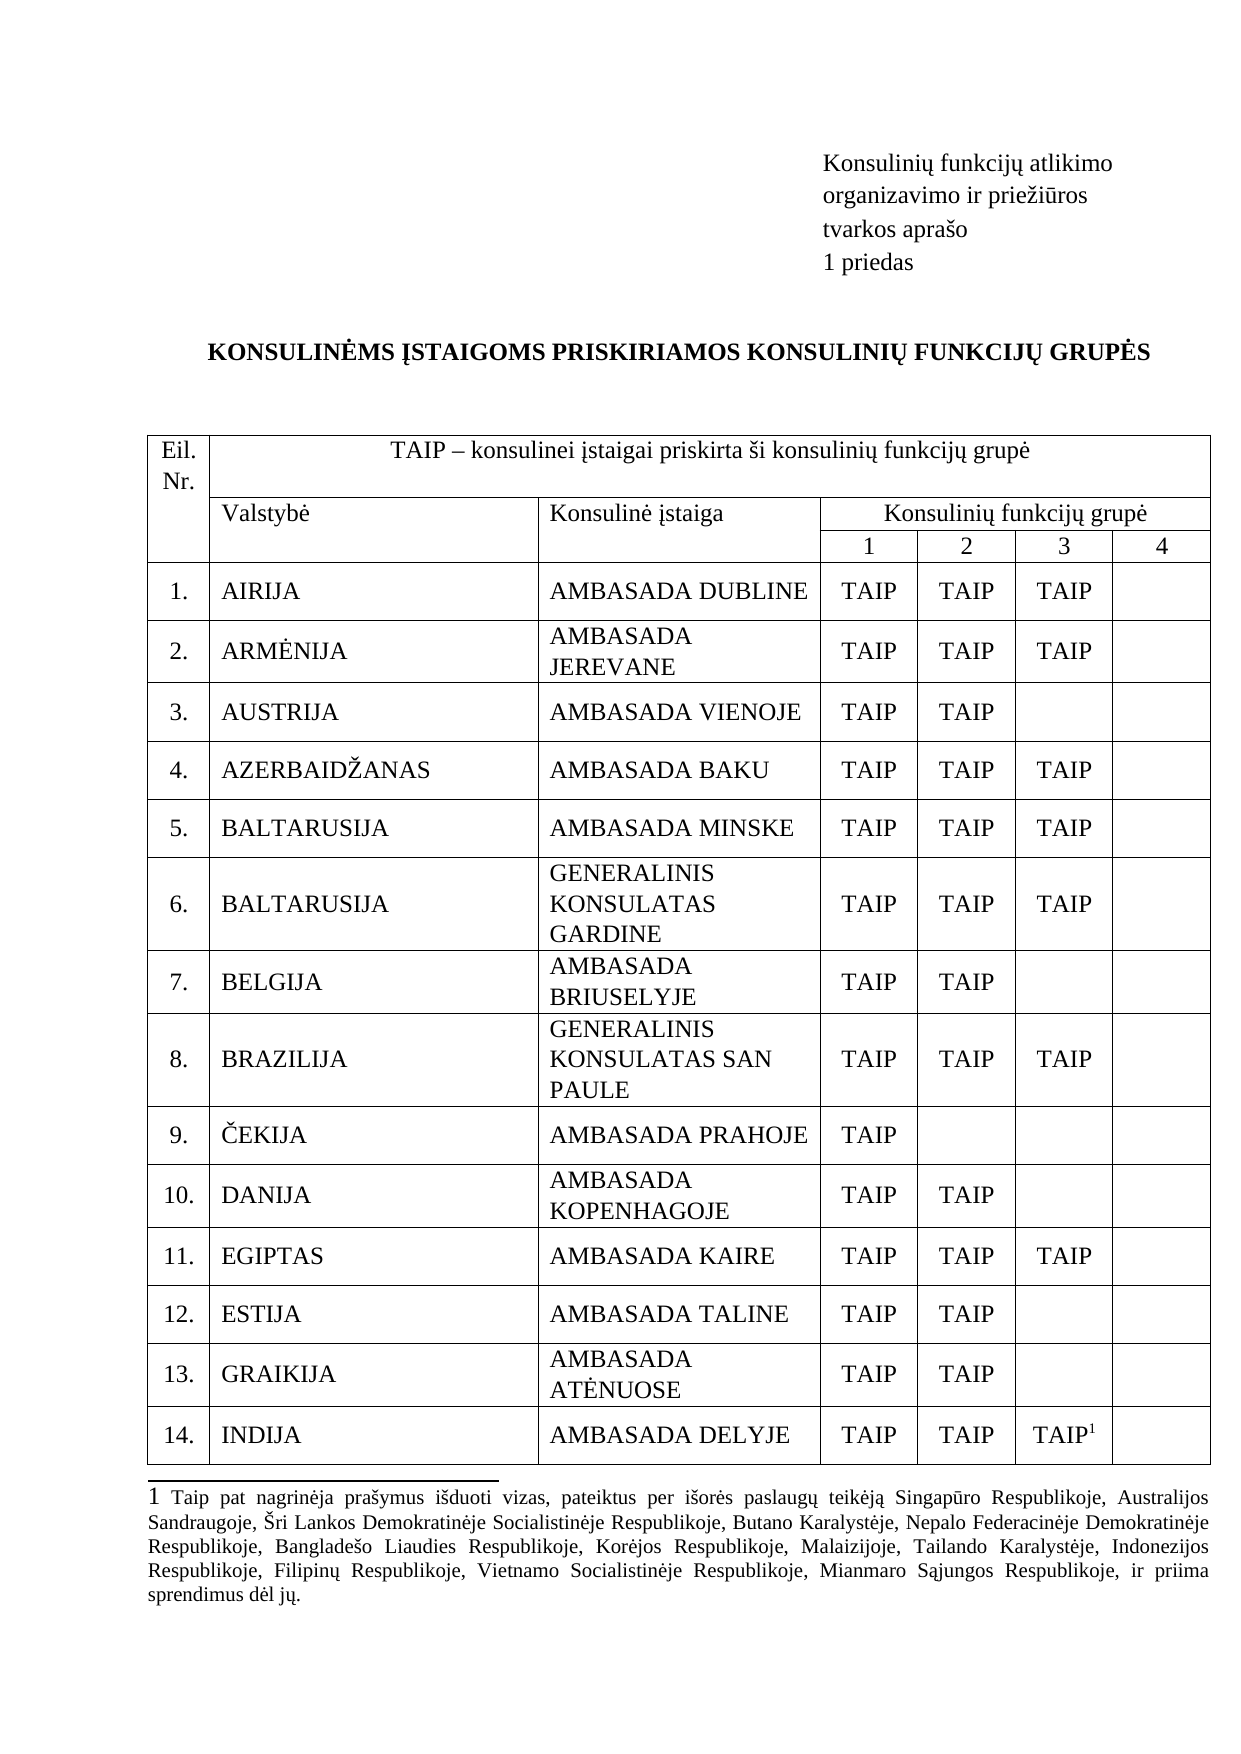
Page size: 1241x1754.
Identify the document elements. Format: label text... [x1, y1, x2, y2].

table_cell ARMĖNIJA [210, 621, 538, 682]
table_cell TAIP [821, 1165, 917, 1227]
table_cell [148, 497, 209, 530]
table_cell AMBASADA PRAHOJE [539, 1107, 820, 1164]
table_cell TAIP [918, 621, 1015, 682]
table_cell TAIP [1016, 800, 1112, 857]
table_cell [148, 530, 209, 562]
table_cell TAIP [918, 563, 1015, 620]
table_cell [918, 1107, 1015, 1164]
table_cell TAIP [918, 951, 1015, 1013]
table_cell AMBASADA BRIUSELYJE [539, 951, 820, 1013]
table_cell TAIP [1016, 1228, 1112, 1285]
table_cell TAIP [821, 1014, 917, 1106]
table_cell TAIP [918, 742, 1015, 799]
table_cell ČEKIJA [210, 1107, 538, 1164]
table_cell 4. [148, 742, 209, 799]
table_cell AMBASADA TALINE [539, 1286, 820, 1343]
table_cell BALTARUSIJA [210, 800, 538, 857]
table_cell 3 [1016, 531, 1112, 562]
text 1 priedas [823, 247, 1211, 275]
table_cell AMBASADA BAKU [539, 742, 820, 799]
table_cell 9. [148, 1107, 209, 1164]
table_cell [1016, 683, 1112, 741]
table_cell AMBASADA KOPENHAGOJE [539, 1165, 820, 1227]
table_cell [1113, 858, 1210, 950]
table_cell [1113, 1107, 1210, 1164]
table_cell [1113, 1344, 1210, 1406]
table_cell DANIJA [210, 1165, 538, 1227]
table_cell GENERALINIS KONSULATAS SAN PAULE [539, 1014, 820, 1106]
table_cell TAIP [821, 742, 917, 799]
table_cell TAIP [1016, 563, 1112, 620]
table_cell 6. [148, 858, 209, 950]
table_cell TAIP [918, 1228, 1015, 1285]
table_cell AMBASADA MINSKE [539, 800, 820, 857]
table_cell GRAIKIJA [210, 1344, 538, 1406]
table_cell 1 [821, 531, 917, 562]
table_cell TAIP [821, 951, 917, 1013]
table_cell [1113, 621, 1210, 682]
table_cell TAIP [1016, 1407, 1112, 1464]
table_cell TAIP [821, 621, 917, 682]
table_cell AMBASADA VIENOJE [539, 683, 820, 741]
table_cell Konsulinių funkcijų grupė [821, 498, 1210, 530]
text KONSULINĖMS ĮSTAIGOMS PRISKIRIAMOS KONSULINIŲ FUNKCIJŲ GRUPĖS [148, 337, 1211, 366]
table_cell TAIP [821, 1228, 917, 1285]
table_cell 8. [148, 1014, 209, 1106]
table_cell TAIP [918, 1407, 1015, 1464]
table_cell AMBASADA ATĖNUOSE [539, 1344, 820, 1406]
table_cell 13. [148, 1344, 209, 1406]
table_cell [1113, 683, 1210, 741]
table_cell TAIP [1016, 742, 1112, 799]
table_cell 14. [148, 1407, 209, 1464]
table_header TAIP – konsulinei įstaigai priskirta ši konsulinių funkcijų grupė [210, 436, 1210, 497]
table_cell AIRIJA [210, 563, 538, 620]
table_cell [1113, 1228, 1210, 1285]
table_cell TAIP [821, 1407, 917, 1464]
table_cell 10. [148, 1165, 209, 1227]
table_cell AMBASADA JEREVANE [539, 621, 820, 682]
table_cell [1113, 1014, 1210, 1106]
table_cell AMBASADA DELYJE [539, 1407, 820, 1464]
table_cell 2. [148, 621, 209, 682]
table_cell [1113, 742, 1210, 799]
table_cell TAIP [918, 1165, 1015, 1227]
table_cell TAIP [1016, 858, 1112, 950]
text tvarkos aprašo [823, 214, 1211, 242]
table_cell TAIP [821, 1107, 917, 1164]
table_cell 1. [148, 563, 209, 620]
table_cell TAIP [821, 1344, 917, 1406]
table_cell TAIP [821, 1286, 917, 1343]
table_cell TAIP [821, 563, 917, 620]
table_cell TAIP [918, 800, 1015, 857]
table_cell 12. [148, 1286, 209, 1343]
table_cell TAIP [918, 858, 1015, 950]
table_cell TAIP [821, 683, 917, 741]
table_cell AMBASADA DUBLINE [539, 563, 820, 620]
table_cell [1016, 1344, 1112, 1406]
table_cell TAIP [1016, 621, 1112, 682]
table_cell 4 [1113, 531, 1210, 562]
table_cell [1113, 951, 1210, 1013]
table_cell Konsulinė įstaiga [539, 498, 820, 562]
table_cell 5. [148, 800, 209, 857]
table_cell BALTARUSIJA [210, 858, 538, 950]
table_cell TAIP [918, 1344, 1015, 1406]
table_cell [1016, 1165, 1112, 1227]
table_cell [1113, 1407, 1210, 1464]
table_cell GENERALINIS KONSULATAS GARDINE [539, 858, 820, 950]
table_cell Valstybė [210, 498, 538, 562]
table_header Eil. Nr. [148, 436, 209, 497]
table_cell [1113, 1165, 1210, 1227]
text Konsulinių funkcijų atlikimo [823, 148, 1211, 176]
table_cell [1016, 951, 1112, 1013]
table_cell TAIP [918, 1286, 1015, 1343]
table_cell AUSTRIJA [210, 683, 538, 741]
table_cell TAIP [821, 800, 917, 857]
table_cell [1016, 1107, 1112, 1164]
table_cell INDIJA [210, 1407, 538, 1464]
table_cell EGIPTAS [210, 1228, 538, 1285]
table_cell TAIP [918, 683, 1015, 741]
table_cell [1113, 563, 1210, 620]
table_cell TAIP [821, 858, 917, 950]
table_cell AMBASADA KAIRE [539, 1228, 820, 1285]
table_cell 7. [148, 951, 209, 1013]
table_cell 3. [148, 683, 209, 741]
table_cell BRAZILIJA [210, 1014, 538, 1106]
table_cell TAIP [918, 1014, 1015, 1106]
table_cell 2 [918, 531, 1015, 562]
table_cell 11. [148, 1228, 209, 1285]
table_cell [1113, 1286, 1210, 1343]
table_cell TAIP [1016, 1014, 1112, 1106]
table_cell [1016, 1286, 1112, 1343]
text organizavimo ir priežiūros [823, 181, 1211, 209]
table_cell AZERBAIDŽANAS [210, 742, 538, 799]
table_cell ESTIJA [210, 1286, 538, 1343]
table_cell [1113, 800, 1210, 857]
table_cell BELGIJA [210, 951, 538, 1013]
